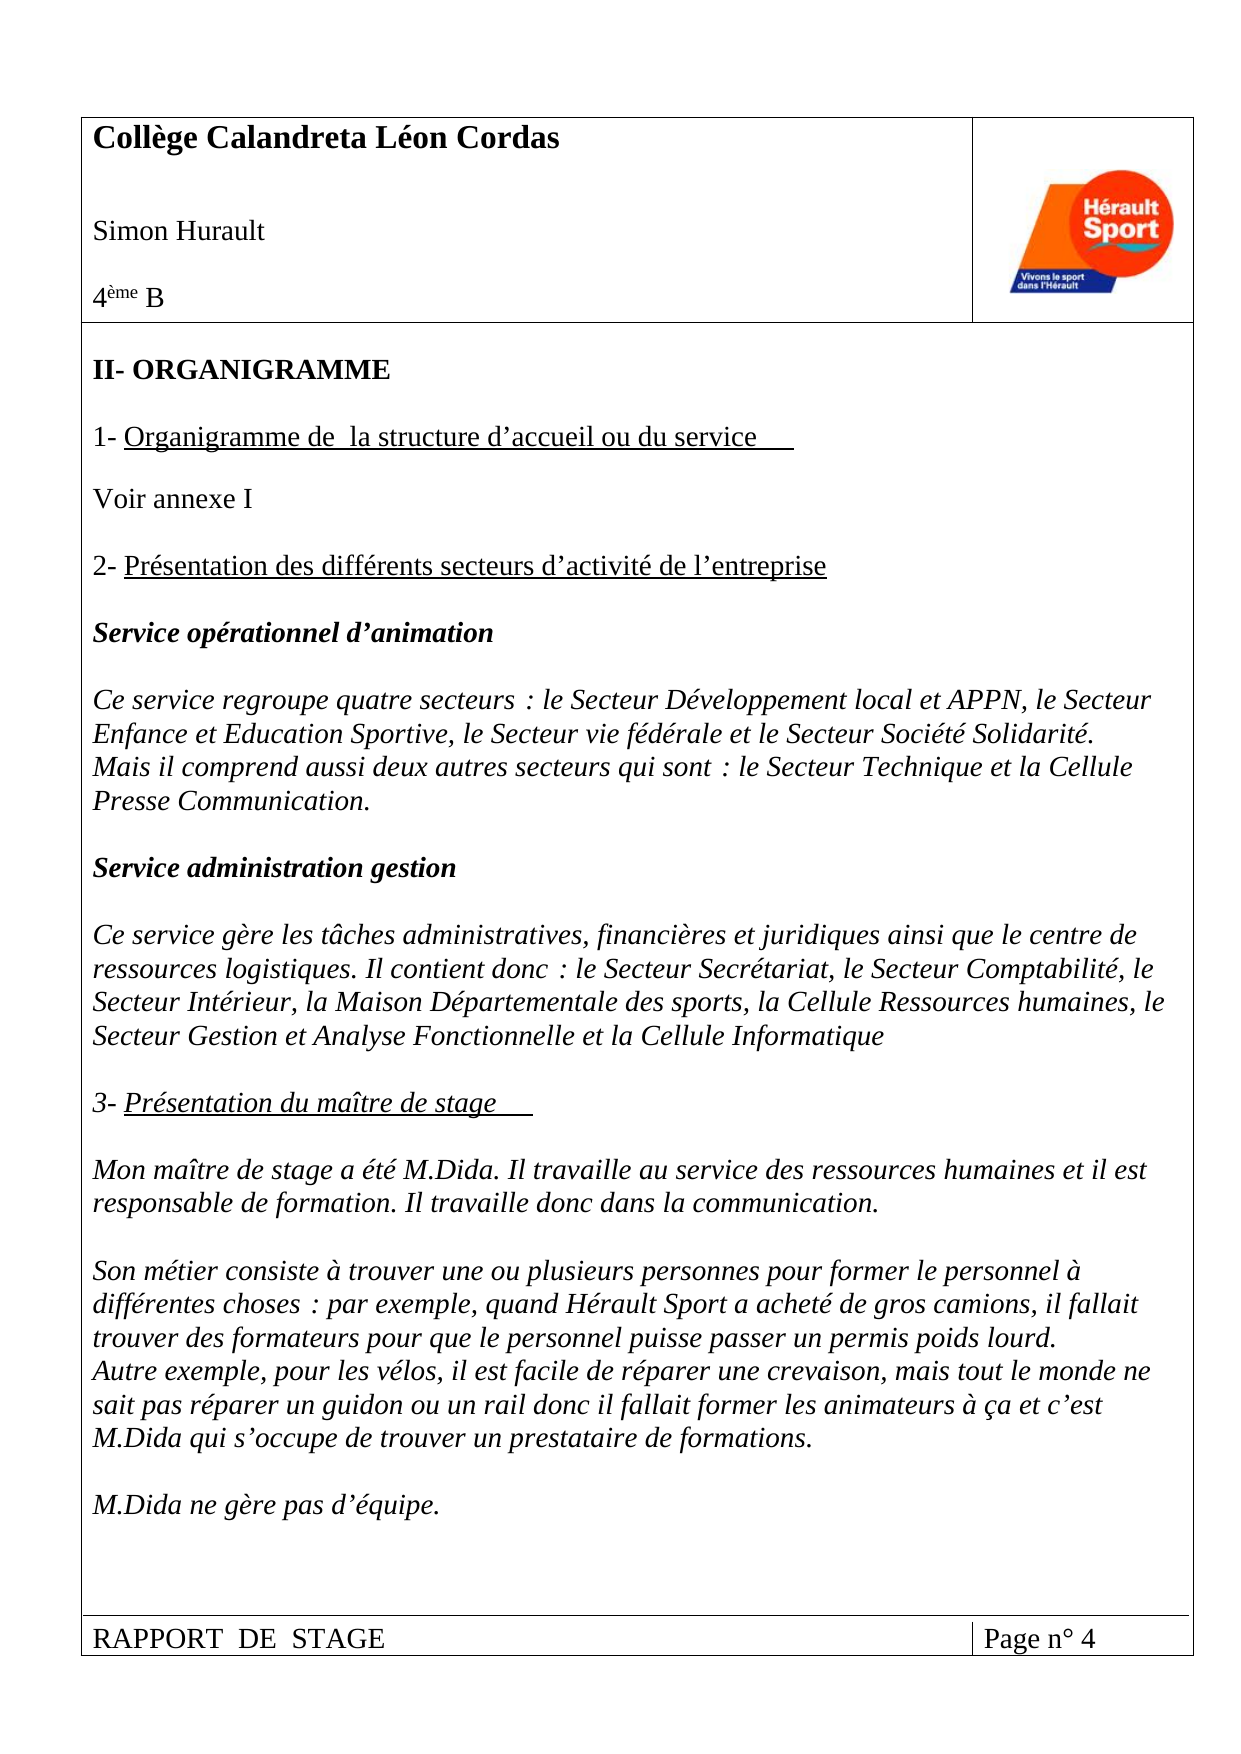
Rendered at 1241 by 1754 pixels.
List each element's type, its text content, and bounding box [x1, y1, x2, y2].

table_header [973, 118, 1193, 322]
table_cell II- ORGANIGRAMME 1- Organigramme de la structure d’accueil ou du service Voir annexe I 2- Présentation des différents secteurs d’activité de l’entreprise Service opérationnel d’animation Ce service regroupe quatre secteurs : le Secteur Développement local et APPN, le Secteur Enfance et Education Sportive, le Secteur vie fédérale et le Secteur Société Solidarité. Mais il comprend aussi deux autres secteurs qui sont : le Secteur Technique et la Cellule Presse Communication. Service administration gestion Ce service gère les tâches administratives, financières et juridiques ainsi que le centre de ressources logistiques. Il contient donc : le Secteur Secrétariat, le Secteur Comptabilité, le Secteur Intérieur, la Maison Départementale des sports, la Cellule Ressources humaines, le Secteur Gestion et Analyse Fonctionnelle et la Cellule Informatique 3- Présentation du maître de stage Mon maître de stage a été M.Dida. Il travaille au service des ressources humaines et il est responsable de formation. Il travaille donc dans la communication. Son métier consiste à trouver une ou plusieurs personnes pour former le personnel à différentes choses : par exemple, quand Hérault Sport a acheté de gros camions, il fallait trouver des formateurs pour que le personnel puisse passer un permis poids lourd. Autre exemple, pour les vélos, il est facile de réparer une crevaison, mais tout le monde ne sait pas réparer un guidon ou un rail donc il fallait former les animateurs à ça et c’est M.Dida qui s’occupe de trouver un prestataire de formations. M.Dida ne gère pas d’équipe. [82, 323, 1193, 1622]
table_header Collège Calandreta Léon Cordas Simon Hurault 4ème B [82, 118, 972, 322]
table_cell RAPPORT DE STAGE [82, 1622, 972, 1655]
table_cell Page n° 4 [973, 1622, 1193, 1655]
